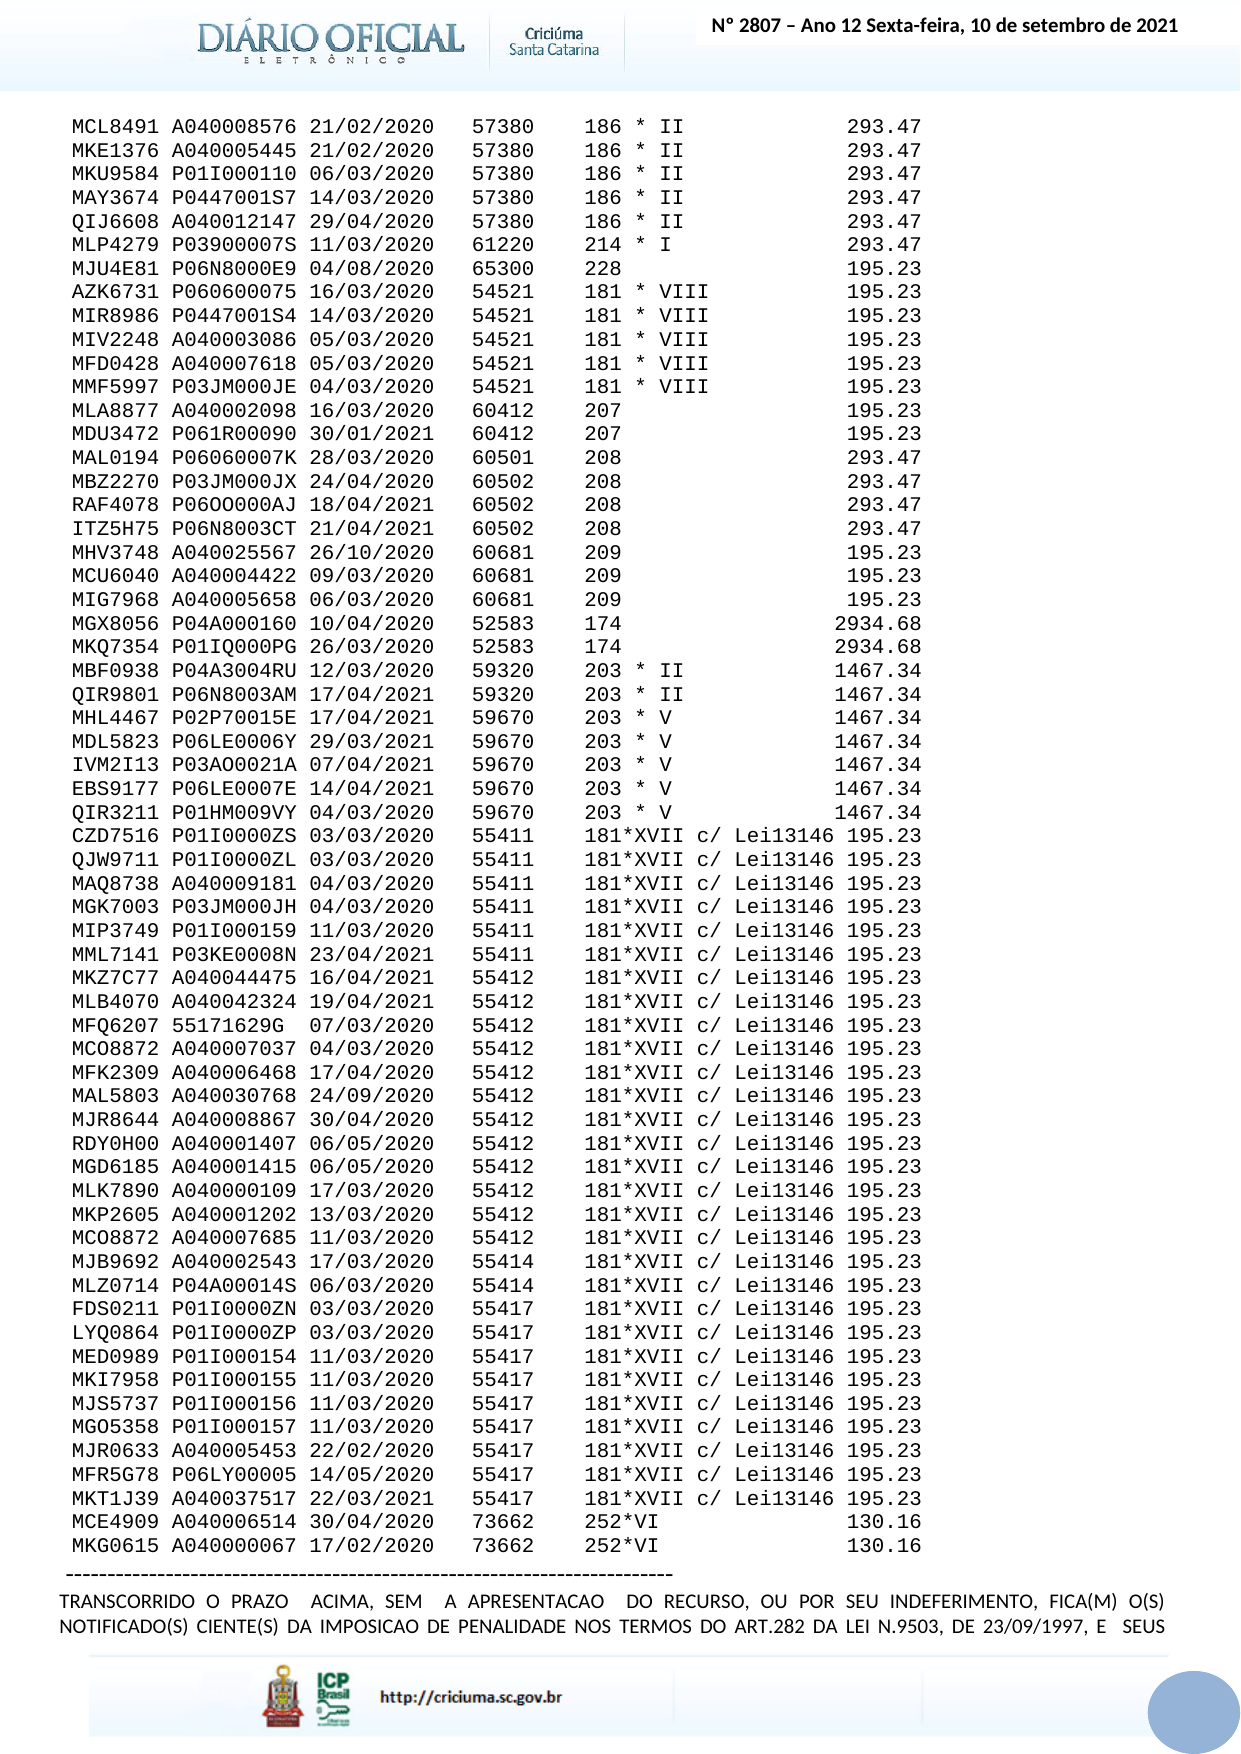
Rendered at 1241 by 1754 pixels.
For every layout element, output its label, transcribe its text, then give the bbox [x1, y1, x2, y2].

text MFR5G78 P06LY00005 14/05/2020 55417 181*XVII c/ Lei13146 195.23 [59, 1464, 1181, 1487]
text MKP2605 A040001202 13/03/2020 55412 181*XVII c/ Lei13146 195.23 [59, 1204, 1181, 1227]
text QIJ6608 A040012147 29/04/2020 57380 186 * II 293.47 [59, 211, 1181, 234]
text MGX8056 P04A000160 10/04/2020 52583 174 2934.68 [59, 613, 1181, 636]
text AZK6731 P060600075 16/03/2020 54521 181 * VIII 195.23 [59, 282, 1181, 305]
text MKT1J39 A040037517 22/03/2021 55417 181*XVII c/ Lei13146 195.23 [59, 1487, 1181, 1511]
text QIR9801 P06N8003AM 17/04/2021 59320 203 * II 1467.34 [59, 683, 1181, 707]
text MKU9584 P01I000110 06/03/2020 57380 186 * II 293.47 [59, 163, 1181, 187]
text MCO8872 A040007685 11/03/2020 55412 181*XVII c/ Lei13146 195.23 [59, 1227, 1181, 1251]
text MGK7003 P03JM000JH 04/03/2020 55411 181*XVII c/ Lei13146 195.23 [59, 896, 1181, 920]
text MCU6040 A040004422 09/03/2020 60681 209 195.23 [59, 565, 1181, 589]
text MCO8872 A040007037 04/03/2020 55412 181*XVII c/ Lei13146 195.23 [59, 1038, 1181, 1062]
text MLP4279 P03900007S 11/03/2020 61220 214 * I 293.47 [59, 234, 1181, 258]
text EBS9177 P06LE0007E 14/04/2021 59670 203 * V 1467.34 [59, 778, 1181, 802]
text MFK2309 A040006468 17/04/2020 55412 181*XVII c/ Lei13146 195.23 [59, 1062, 1181, 1086]
text MKG0615 A040000067 17/02/2020 73662 252*VI 130.16 [59, 1535, 1181, 1558]
text RAF4078 P06OO000AJ 18/04/2021 60502 208 293.47 [59, 494, 1181, 518]
text MJB9692 A040002543 17/03/2020 55414 181*XVII c/ Lei13146 195.23 [59, 1251, 1181, 1275]
text MLZ0714 P04A00014S 06/03/2020 55414 181*XVII c/ Lei13146 195.23 [59, 1275, 1181, 1298]
text MKQ7354 P01IQ000PG 26/03/2020 52583 174 2934.68 [59, 636, 1181, 660]
text QIR3211 P01HM009VY 04/03/2020 59670 203 * V 1467.34 [59, 802, 1181, 825]
text MKZ7C77 A040044475 16/04/2021 55412 181*XVII c/ Lei13146 195.23 [59, 967, 1181, 991]
text QJW9711 P01I0000ZL 03/03/2020 55411 181*XVII c/ Lei13146 195.23 [59, 849, 1181, 873]
text MLK7890 A040000109 17/03/2020 55412 181*XVII c/ Lei13146 195.23 [59, 1180, 1181, 1204]
text LYQ0864 P01I0000ZP 03/03/2020 55417 181*XVII c/ Lei13146 195.23 [59, 1322, 1181, 1346]
text CZD7516 P01I0000ZS 03/03/2020 55411 181*XVII c/ Lei13146 195.23 [59, 825, 1181, 849]
text MKE1376 A040005445 21/02/2020 57380 186 * II 293.47 [59, 140, 1181, 163]
text MAL0194 P06060007K 28/03/2020 60501 208 293.47 [59, 447, 1181, 471]
text TRANSCORRIDO O PRAZO ACIMA, SEM A APRESENTACAO DO RECURSO, OU POR SEU INDEFERIMENTO, FICA(M) O(S) NOTIFICADO(S) CIENTE(S) DA IMPOSICAO DE PENALIDADE NOS TERMOS DO ART.282 DA LEI N.9503, DE 23/09/1997, E SEUS [59, 1588, 1167, 1639]
text MIR8986 P0447001S4 14/03/2020 54521 181 * VIII 195.23 [59, 305, 1181, 329]
text MDL5823 P06LE0006Y 29/03/2021 59670 203 * V 1467.34 [59, 731, 1181, 754]
text MGO5358 P01I000157 11/03/2020 55417 181*XVII c/ Lei13146 195.23 [59, 1417, 1181, 1440]
text MFQ6207 55171629G 07/03/2020 55412 181*XVII c/ Lei13146 195.23 [59, 1014, 1181, 1038]
text MAL5803 A040030768 24/09/2020 55412 181*XVII c/ Lei13146 195.23 [59, 1086, 1181, 1109]
text FDS0211 P01I0000ZN 03/03/2020 55417 181*XVII c/ Lei13146 195.23 [59, 1298, 1181, 1322]
text MCE4909 A040006514 30/04/2020 73662 252*VI 130.16 [59, 1511, 1181, 1535]
text MED0989 P01I000154 11/03/2020 55417 181*XVII c/ Lei13146 195.23 [59, 1346, 1181, 1369]
text MLB4070 A040042324 19/04/2021 55412 181*XVII c/ Lei13146 195.23 [59, 991, 1181, 1014]
text MJS5737 P01I000156 11/03/2020 55417 181*XVII c/ Lei13146 195.23 [59, 1393, 1181, 1417]
text MML7141 P03KE0008N 23/04/2021 55411 181*XVII c/ Lei13146 195.23 [59, 944, 1181, 967]
text MLA8877 A040002098 16/03/2020 60412 207 195.23 [59, 400, 1181, 423]
text MGD6185 A040001415 06/05/2020 55412 181*XVII c/ Lei13146 195.23 [59, 1156, 1181, 1180]
text MIV2248 A040003086 05/03/2020 54521 181 * VIII 195.23 [59, 329, 1181, 352]
text MAQ8738 A040009181 04/03/2020 55411 181*XVII c/ Lei13146 195.23 [59, 873, 1181, 896]
text MJR8644 A040008867 30/04/2020 55412 181*XVII c/ Lei13146 195.23 [59, 1109, 1181, 1133]
text MFD0428 A040007618 05/03/2020 54521 181 * VIII 195.23 [59, 352, 1181, 376]
text MBF0938 P04A3004RU 12/03/2020 59320 203 * II 1467.34 [59, 660, 1181, 683]
text MJU4E81 P06N8000E9 04/08/2020 65300 228 195.23 [59, 258, 1181, 282]
text ------------------------------------------------------------------------- [59, 1558, 1181, 1588]
text IVM2I13 P03AO0021A 07/04/2021 59670 203 * V 1467.34 [59, 754, 1181, 778]
text MCL8491 A040008576 21/02/2020 57380 186 * II 293.47 [59, 116, 1181, 140]
text MDU3472 P061R00090 30/01/2021 60412 207 195.23 [59, 423, 1181, 447]
text MMF5997 P03JM000JE 04/03/2020 54521 181 * VIII 195.23 [59, 376, 1181, 400]
text MIP3749 P01I000159 11/03/2020 55411 181*XVII c/ Lei13146 195.23 [59, 920, 1181, 944]
text ITZ5H75 P06N8003CT 21/04/2021 60502 208 293.47 [59, 518, 1181, 542]
text MAY3674 P0447001S7 14/03/2020 57380 186 * II 293.47 [59, 187, 1181, 211]
text MHV3748 A040025567 26/10/2020 60681 209 195.23 [59, 542, 1181, 565]
text MKI7958 P01I000155 11/03/2020 55417 181*XVII c/ Lei13146 195.23 [59, 1369, 1181, 1393]
text RDY0H00 A040001407 06/05/2020 55412 181*XVII c/ Lei13146 195.23 [59, 1133, 1181, 1156]
text MJR0633 A040005453 22/02/2020 55417 181*XVII c/ Lei13146 195.23 [59, 1440, 1181, 1464]
text MIG7968 A040005658 06/03/2020 60681 209 195.23 [59, 589, 1181, 613]
text MHL4467 P02P70015E 17/04/2021 59670 203 * V 1467.34 [59, 707, 1181, 731]
text MBZ2270 P03JM000JX 24/04/2020 60502 208 293.47 [59, 471, 1181, 494]
